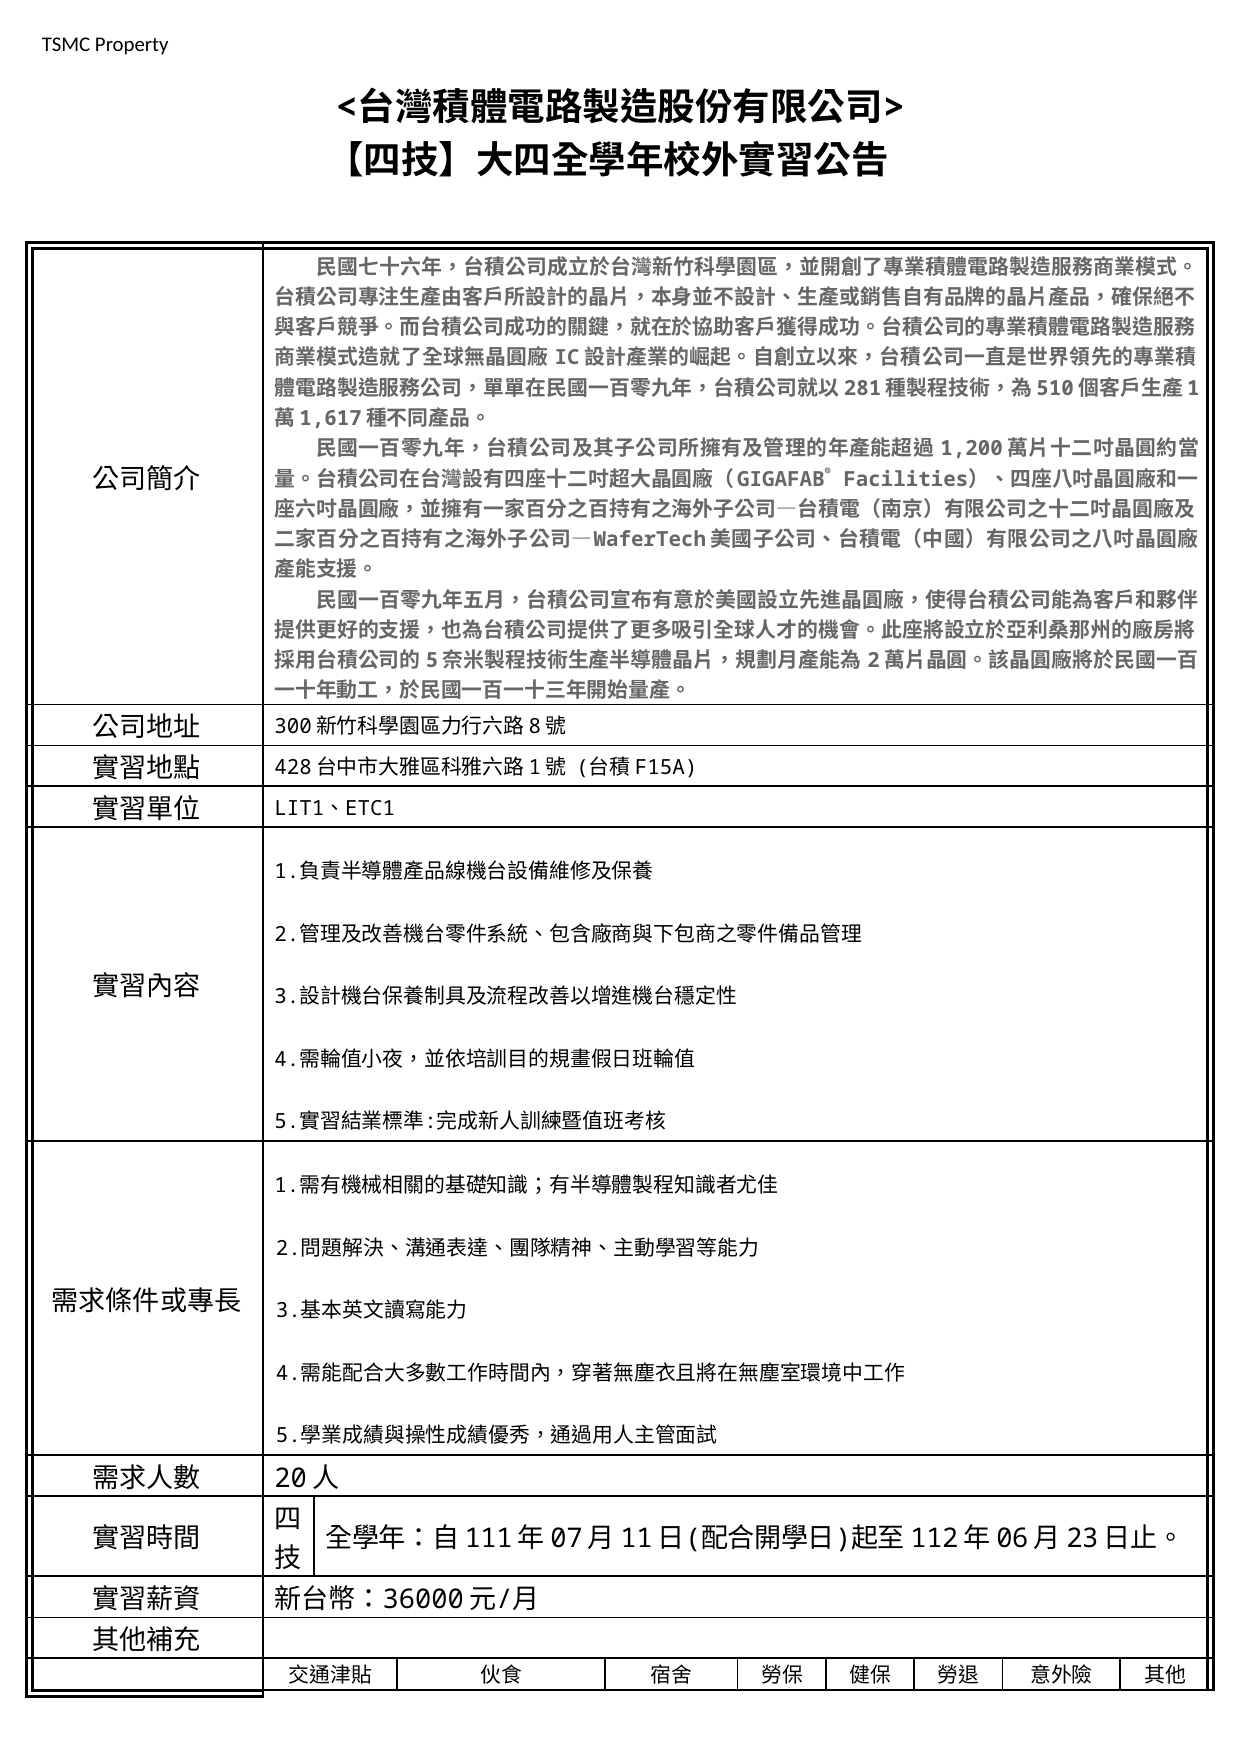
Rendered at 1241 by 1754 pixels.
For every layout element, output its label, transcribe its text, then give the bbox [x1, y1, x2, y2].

table_header 公司簡介 [30, 244, 262, 704]
table_cell 公司地址 [34, 705, 262, 744]
text 【四技】大四全學年校外實習公告 [270, 130, 930, 185]
table_cell 實習時間 [34, 1497, 262, 1575]
table_cell 需求人數 [34, 1456, 262, 1495]
table_cell 其他 [1121, 1659, 1206, 1689]
table_cell 宿舍 [606, 1659, 737, 1689]
table_cell 全學年：自111年07月11日(配合開學日)起至112年06月23日止。 [315, 1497, 1206, 1575]
table_cell 20人 [264, 1456, 1206, 1495]
table_header 民國七十六年，台積公司成立於台灣新竹科學園區，並開創了專業積體電路製造服務商業模式。台積公司專注生產由客戶所設計的晶片，本身並不設計、生產或銷售自有品牌的晶片產品，確保絕不與客戶競爭。而台積公司成功的關鍵，就在於協助客戶獲得成功。台積公司的專業積體電路製造服務商業模式造就了全球無晶圓廠IC設計產業的崛起。自創立以來，台積公司一直是世界領先的專業積體電路製造服務公司，單單在民國一百零九年，台積公司就以281種製程技術，為510個客戶生產1萬1,617種不同產品。 民國一百零九年，台積公司及其子公司所擁有及管理的年產能超過1,200萬片十二吋晶圓約當量。台積公司在台灣設有四座十二吋超大晶圓廠（GIGAFAB® Facilities）、四座八吋晶圓廠和一座六吋晶圓廠，並擁有一家百分之百持有之海外子公司—台積電（南京）有限公司之十二吋晶圓廠及二家百分之百持有之海外子公司—WaferTech美國子公司、台積電（中國）有限公司之八吋晶圓廠產能支援。 民國一百零九年五月，台積公司宣布有意於美國設立先進晶圓廠，使得台積公司能為客戶和夥伴提供更好的支援，也為台積公司提供了更多吸引全球人才的機會。此座將設立於亞利桑那州的廠房將採用台積公司的5奈米製程技術生產半導體晶片，規劃月產能為2萬片晶圓。該晶圓廠將於民國一百一十年動工，於民國一百一十三年開始量產。 [264, 244, 1211, 704]
table_cell 實習薪資 [34, 1577, 262, 1616]
table_cell 四技 [264, 1497, 313, 1575]
table_cell 實習內容 [34, 828, 262, 1140]
table_cell 需求條件或專長 [34, 1142, 262, 1454]
table_cell 實習單位 [34, 787, 262, 826]
table_cell 意外險 [1003, 1659, 1119, 1689]
table_cell LIT1、ETC1 [264, 787, 1206, 826]
table_cell 1.負責半導體產品線機台設備維修及保養 2.管理及改善機台零件系統、包含廠商與下包商之零件備品管理 3.設計機台保養制具及流程改善以增進機台穩定性 4.需輪值小夜，並依培訓目的規畫假日班輪值 5.實習結業標準:完成新人訓練暨值班考核 [264, 828, 1206, 1140]
table_cell 新台幣：36000元/月 [264, 1577, 1206, 1616]
table_cell [264, 1618, 1206, 1657]
table_cell 勞保 [738, 1659, 825, 1689]
table_cell 勞退 [915, 1659, 1002, 1689]
table_cell 其他補充 [34, 1618, 262, 1657]
table_cell 300新竹科學園區力行六路8號 [264, 705, 1206, 744]
table_cell 健保 [827, 1659, 913, 1689]
table_cell 實習地點 [34, 746, 262, 785]
table_cell [34, 1659, 262, 1689]
table_cell 伙食 [398, 1659, 604, 1689]
text <台灣積體電路製造股份有限公司> [29, 76, 1211, 204]
table_cell 交通津貼 [264, 1659, 396, 1689]
table_cell 1.需有機械相關的基礎知識；有半導體製程知識者尤佳 2.問題解決、溝通表達、團隊精神、主動學習等能力 3.基本英文讀寫能力 4.需能配合大多數工作時間內，穿著無塵衣且將在無塵室環境中工作 5.學業成績與操性成績優秀，通過用人主管面試 [264, 1142, 1206, 1454]
table_cell 428台中市大雅區科雅六路1號 (台積F15A) [264, 746, 1206, 785]
